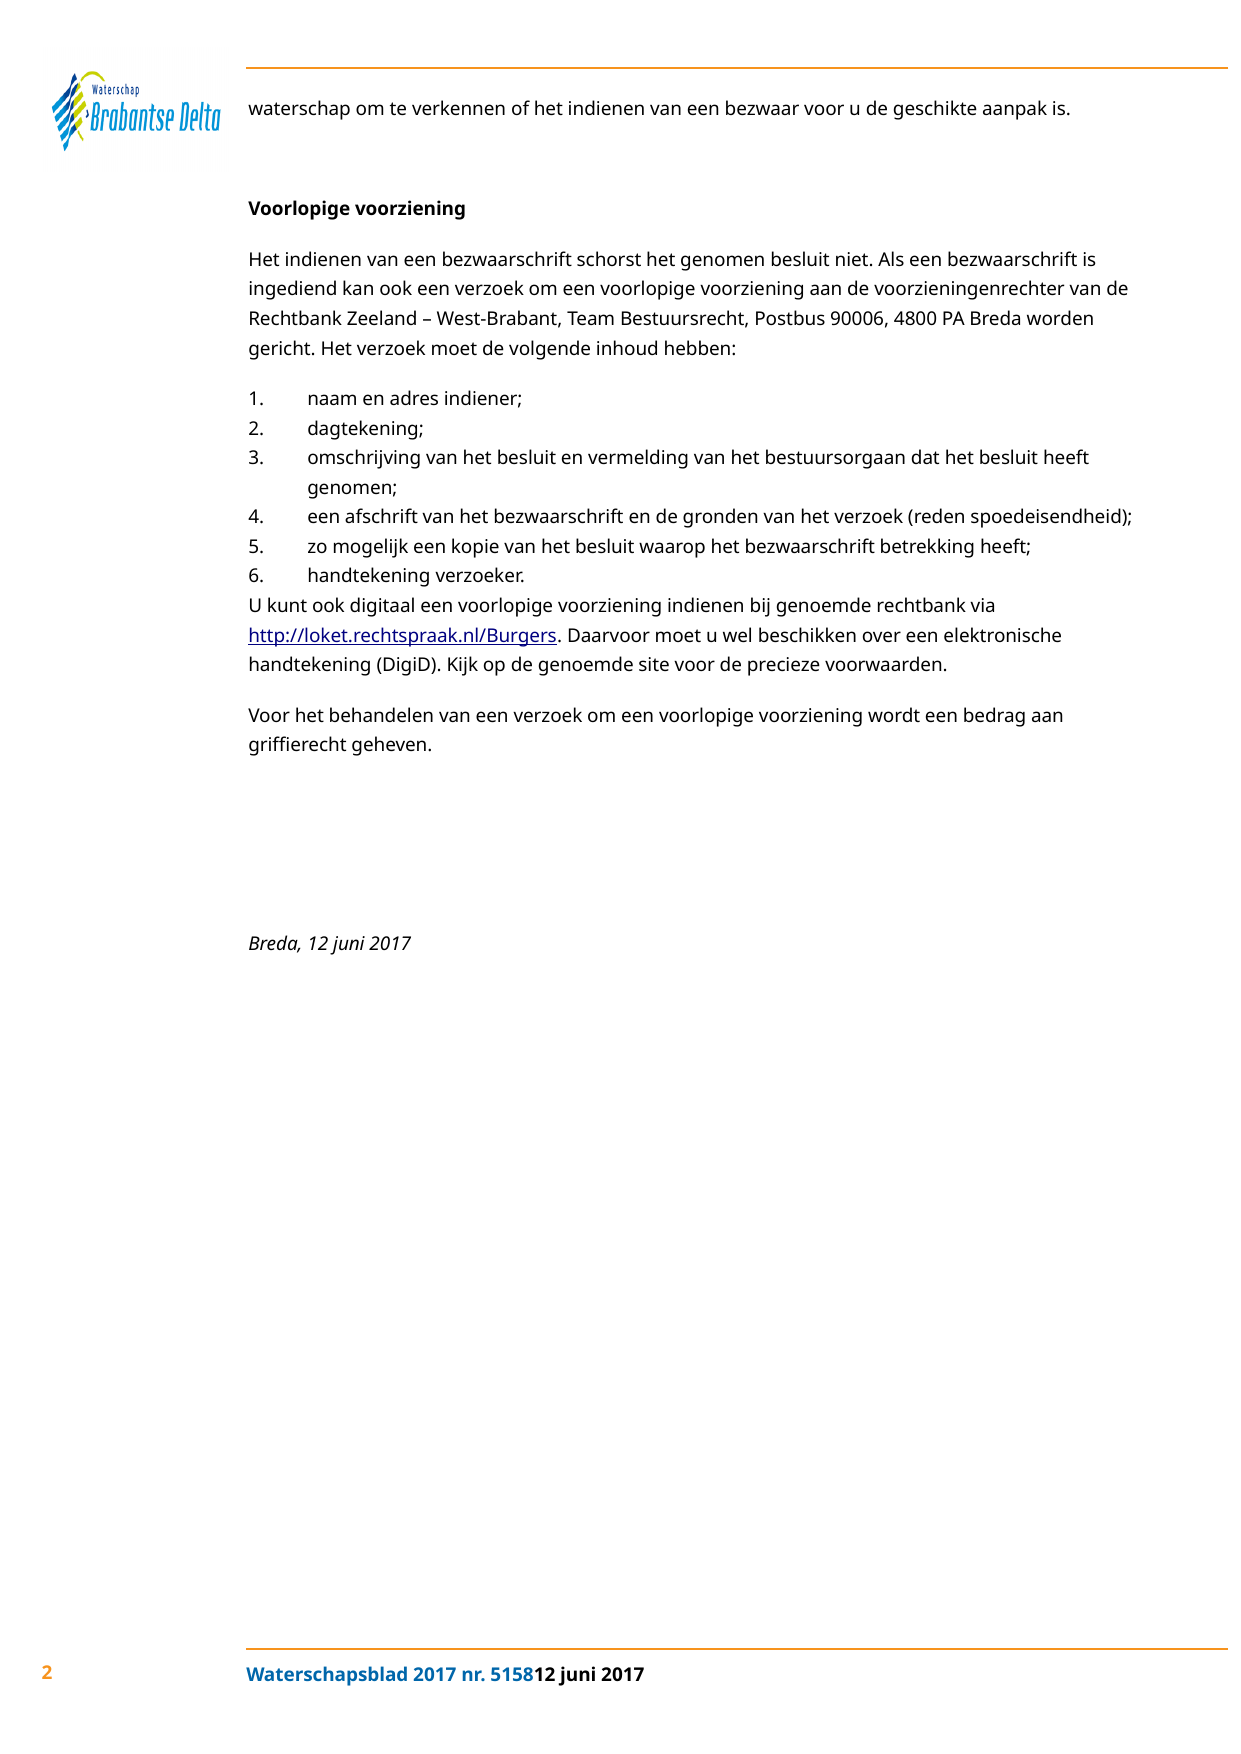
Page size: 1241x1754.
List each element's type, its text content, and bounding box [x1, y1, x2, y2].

text Het indienen van een bezwaarschrift schorst het genomen besluit niet. Als een bezwaarschrift is ingediend kan ook een verzoek om een voorlopige voorziening aan de voorzieningenrechter van de Rechtbank Zeeland – West-Brabant, Team Bestuursrecht, Postbus 90006, 4800 PA Breda worden gericht. Het verzoek moet de volgende inhoud hebben: [248, 246, 1152, 361]
list zo mogelijk een kopie van het besluit waarop het bezwaarschrift betrekking heeft; [248, 533, 1152, 559]
list naam en adres indiener; [248, 385, 1152, 411]
text Voor het behandelen van een verzoek om een voorlopige voorziening wordt een bedrag aan griffierecht geheven. [248, 702, 1152, 757]
picture [41, 47, 231, 172]
text Voorlopige voorziening [248, 196, 1152, 221]
list een afschrift van het bezwaarschrift en de gronden van het verzoek (reden spoedeisendheid); [248, 503, 1152, 529]
text waterschap om te verkennen of het indienen van een bezwaar voor u de geschikte aanpak is. [248, 95, 1152, 121]
list omschrijving van het besluit en vermelding van het bestuursorgaan dat het besluit heeft genomen; [248, 444, 1152, 500]
text U kunt ook digitaal een voorlopige voorziening indienen bij genoemde rechtbank via http://loket.rechtspraak.nl/Burgers. Daarvoor moet u wel beschikken over een elektronische handtekening (DigiD). Kijk op de genoemde site voor de precieze voorwaarden. [248, 592, 1152, 677]
text Breda, 12 juni 2017 [248, 931, 1152, 956]
list dagtekening; [248, 415, 1152, 441]
list handtekening verzoeker. [248, 563, 1152, 588]
